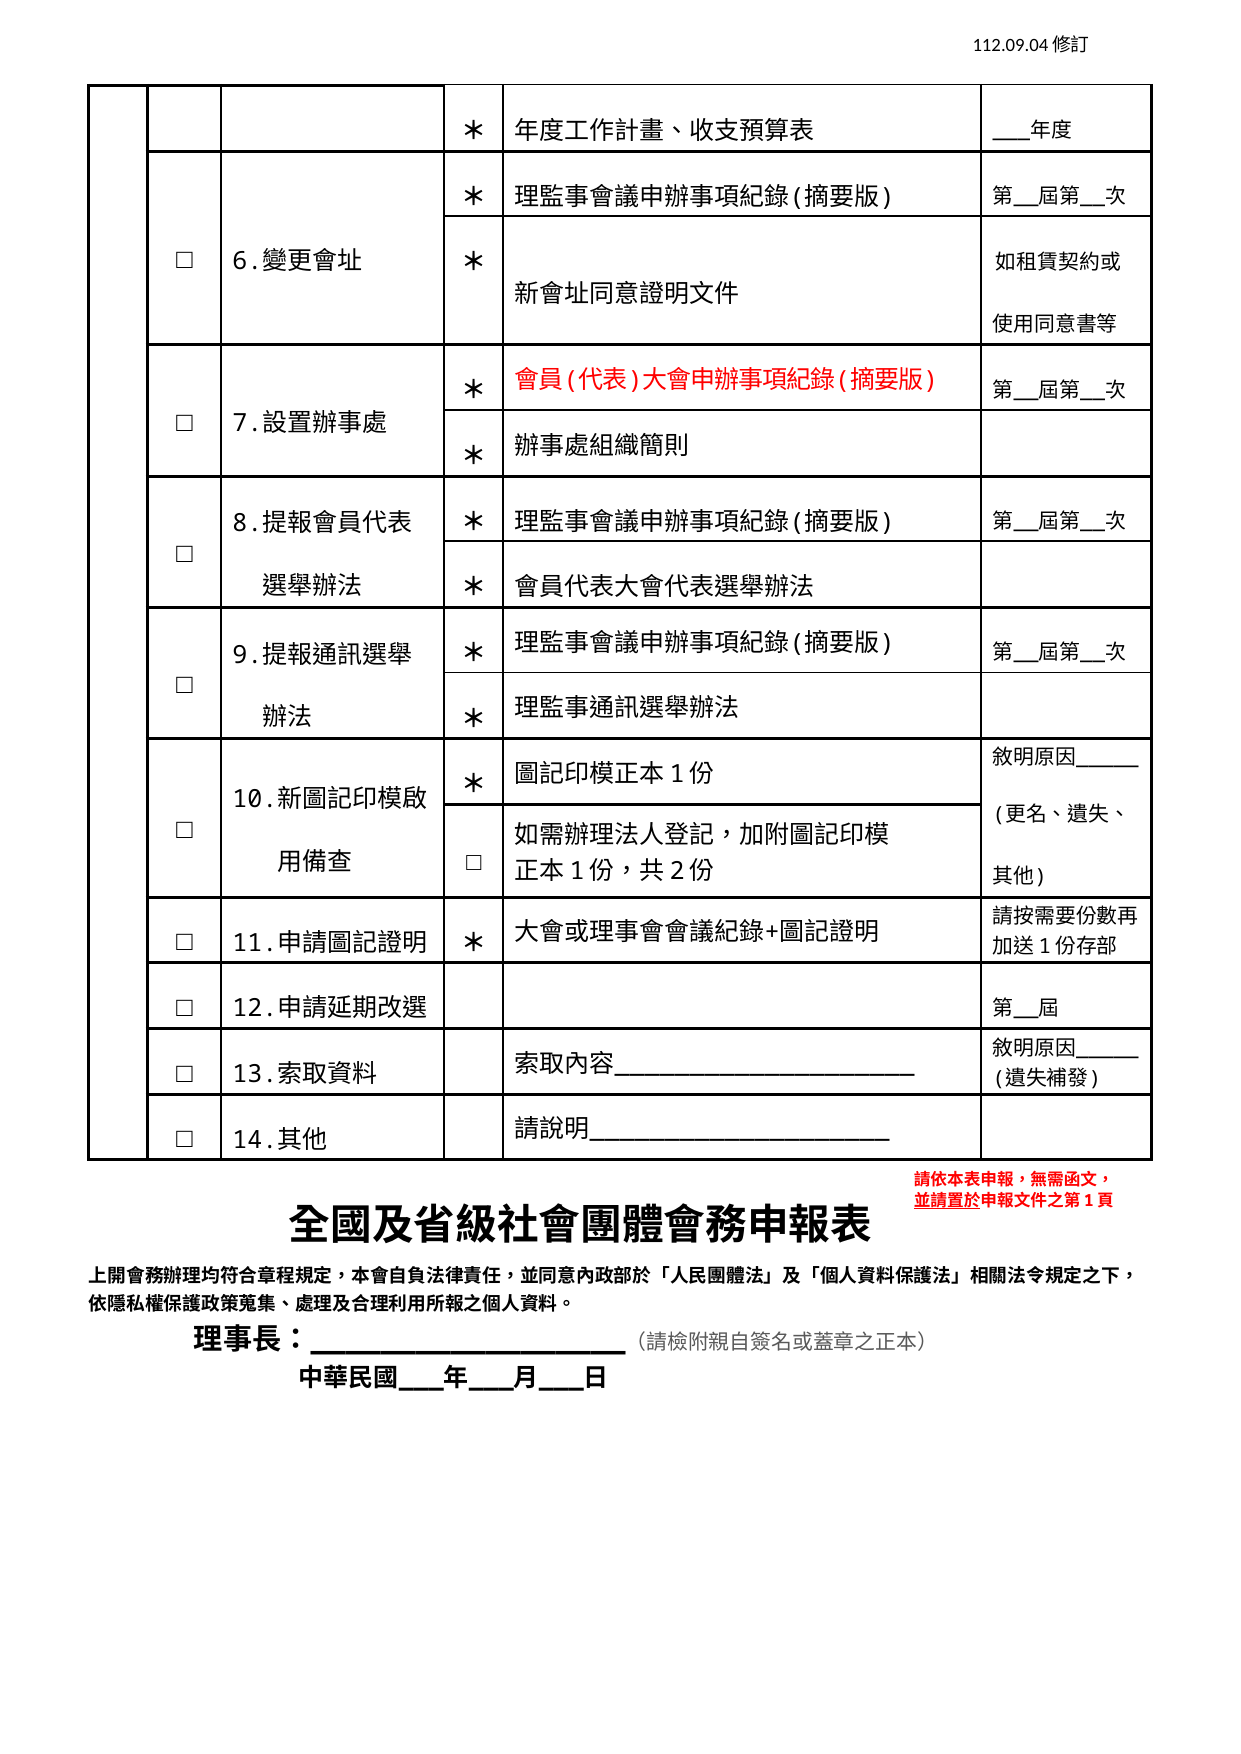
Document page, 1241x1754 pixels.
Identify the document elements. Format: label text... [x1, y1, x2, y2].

table_cell ___年度 [982, 85, 1150, 149]
table_cell 辦事處組織簡則 [504, 411, 980, 474]
table_cell ＊ [445, 899, 502, 961]
table_cell 敘明原因___­­__ (遺失補發) [982, 1030, 1150, 1092]
table_cell □ [149, 899, 220, 961]
table_cell 如需辦理法人登記，加附圖記印模 正本1份，共2份 [504, 806, 980, 896]
table_cell [982, 673, 1150, 737]
table_cell 請說明____________________ [504, 1096, 980, 1158]
table_cell 年度工作計畫、收支預算表 [504, 85, 980, 149]
table_cell 第__屆 [982, 964, 1150, 1027]
table_cell □ [149, 1030, 220, 1092]
table_cell 第__屆第__次 [982, 478, 1150, 540]
table_cell □ [149, 478, 220, 606]
table_cell ＊ [445, 609, 502, 671]
table_cell 8.提報會員代表 選舉辦法 [222, 478, 443, 606]
table_cell 如租賃契約或使用同意書等 [982, 217, 1150, 343]
table_cell □ [445, 806, 502, 896]
table_cell ＊ [445, 217, 502, 343]
table_cell [982, 411, 1150, 474]
table_cell 會員(代表)大會申辦事項紀錄(摘要版) [504, 346, 980, 409]
text 理事長：__________________（請檢附親自簽名或蓋章之正本） [89, 1316, 1152, 1358]
table_cell [445, 1096, 502, 1158]
table_cell [90, 87, 146, 1158]
table_cell 請按需要份數再 加送1份存部 [982, 899, 1150, 961]
table_cell 索取內容____________________ [504, 1030, 980, 1092]
text 請依本表申報，無需函文， [913, 1169, 1138, 1189]
table_cell ＊ [445, 542, 502, 606]
table_cell 會員代表大會代表選舉辦法 [504, 542, 980, 606]
table_cell □ [149, 153, 220, 343]
table_cell ＊ [445, 346, 502, 409]
table_cell [504, 964, 980, 1027]
table_cell ＊ [445, 478, 502, 540]
table_cell 第__屆第__次 [982, 346, 1150, 409]
table_cell 圖記印模正本1份 [504, 740, 980, 803]
text 上開會務辦理均符合章程規定，本會自負法律責任，並同意內政部於「人民團體法」及「個人資料保護法」相關法令規定之下，依隱私權保護政策蒐集、處理及合理利用所報之個人資料。 [89, 1261, 1152, 1316]
table_cell [222, 87, 443, 149]
table_cell 第__屆第__次 [982, 609, 1150, 671]
table_cell 10.新圖記印模啟 用備查 [222, 740, 443, 896]
table_cell 理監事會議申辦事項紀錄(摘要版) [504, 478, 980, 540]
table_cell □ [149, 740, 220, 896]
table_cell [982, 1096, 1150, 1158]
table_cell 大會或理事會會議紀錄+圖記證明 [504, 899, 980, 961]
text 並請置於申報文件之第1頁 [913, 1189, 1138, 1210]
table_cell □ [149, 609, 220, 737]
table_cell 14.其他 [222, 1096, 443, 1158]
table_cell [982, 542, 1150, 606]
table_cell [445, 964, 502, 1027]
table_cell 第__屆第__次 [982, 153, 1150, 215]
table_cell ＊ [445, 153, 502, 215]
table_cell 理監事會議申辦事項紀錄(摘要版) [504, 609, 980, 671]
table_cell □ [149, 1096, 220, 1158]
table_cell 理監事通訊選舉辦法 [504, 673, 980, 737]
table_cell 11.申請圖記證明 [222, 899, 443, 961]
text 中華民國___年___月___日 [89, 1358, 1152, 1395]
table_cell [445, 1030, 502, 1092]
table_cell □ [149, 964, 220, 1027]
table_cell 6.變更會址 [222, 153, 443, 343]
table_cell 9.提報通訊選舉 辦法 [222, 609, 443, 737]
table_cell 7.設置辦事處 [222, 346, 443, 474]
table_cell ＊ [445, 85, 502, 149]
table_cell □ [149, 346, 220, 474]
table_cell 12.申請延期改選 [222, 964, 443, 1027]
table_cell 13.索取資料 [222, 1030, 443, 1092]
table_cell 敘明原因___­­__ (更名、遺失、 其他) [982, 740, 1150, 896]
subtitle 全國及省級社會團體會務申報表 [89, 1161, 1196, 1242]
table_cell ＊ [445, 740, 502, 803]
table_cell ＊ [445, 673, 502, 737]
table_cell [149, 87, 220, 149]
table_cell 理監事會議申辦事項紀錄(摘要版) [504, 153, 980, 215]
table_cell ＊ [445, 411, 502, 474]
table_cell 新會址同意證明文件 [504, 217, 980, 343]
